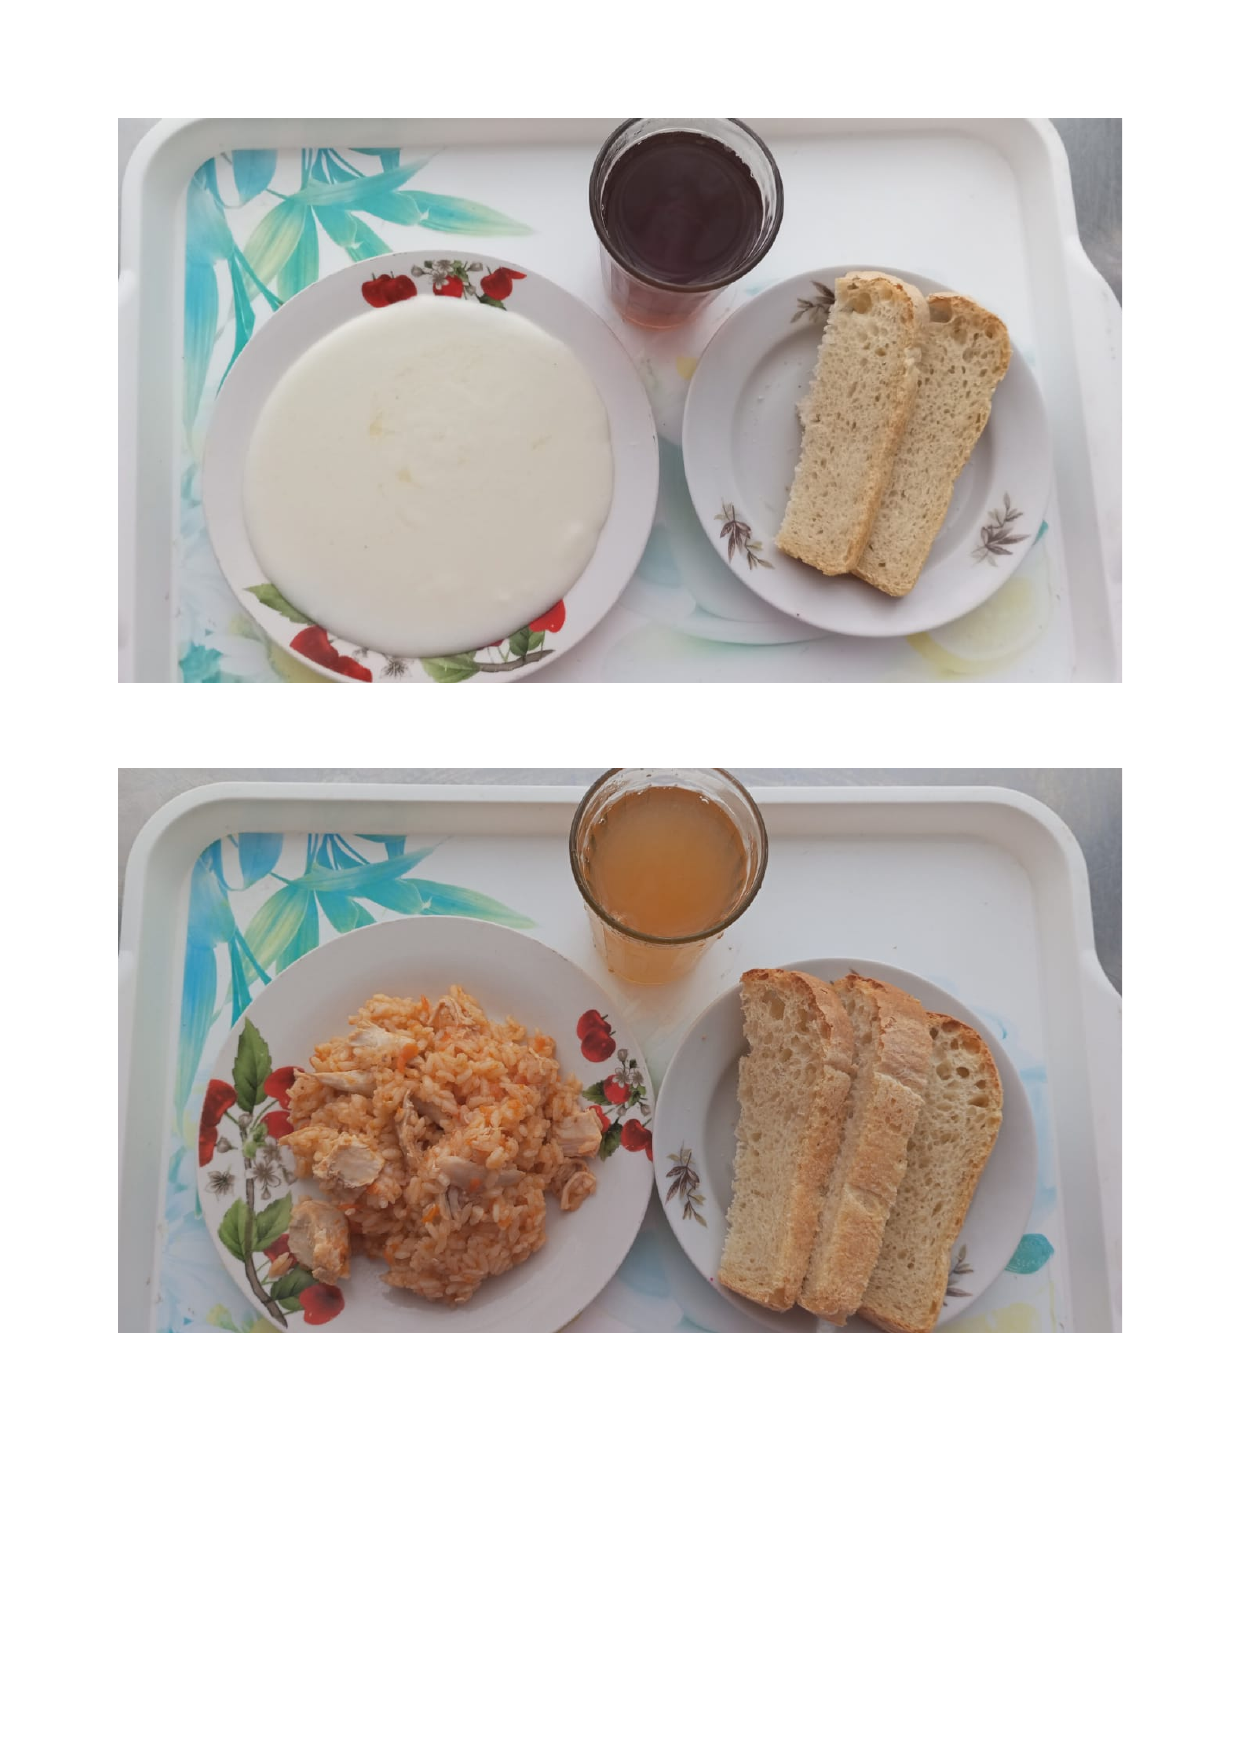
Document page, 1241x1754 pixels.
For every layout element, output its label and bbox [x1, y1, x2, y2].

picture [118, 118, 1123, 683]
picture [118, 768, 1123, 1333]
